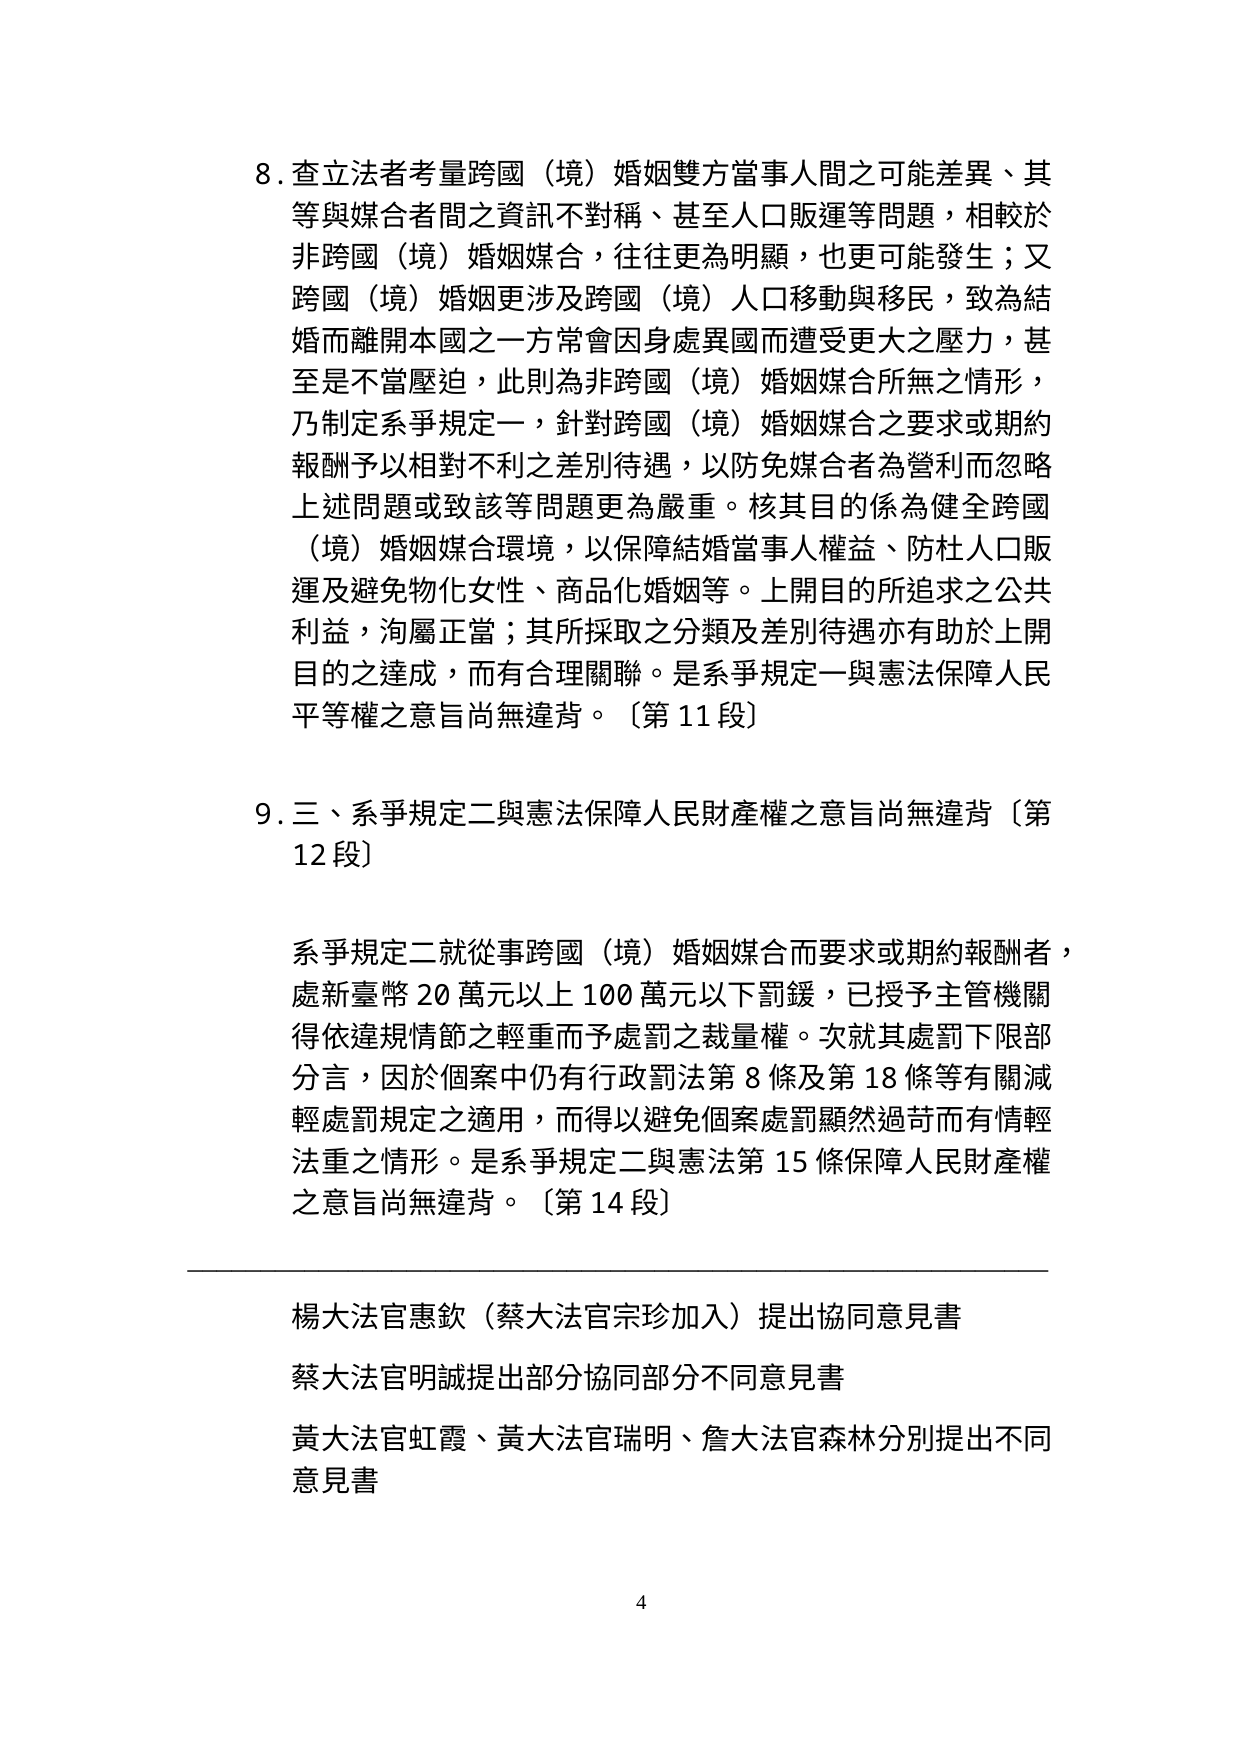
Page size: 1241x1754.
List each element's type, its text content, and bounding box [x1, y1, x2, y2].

text 楊大法官惠欽（蔡大法官宗珍加入）提出協同意見書 [292, 1293, 1053, 1335]
text ___________________________________________________________ [187, 1241, 1053, 1274]
list 三、系爭規定二與憲法保障人民財產權之意旨尚無違背〔第12段〕 [254, 791, 1053, 874]
text 黃大法官虹霞、黃大法官瑞明、詹大法官森林分別提出不同意見書 [292, 1415, 1053, 1500]
list 查立法者考量跨國（境）婚姻雙方當事人間之可能差異、其等與媒合者間之資訊不對稱、甚至人口販運等問題，相較於非跨國（境）婚姻媒合，往往更為明顯，也更可能發生；又跨國（境）婚姻更涉及跨國（境）人口移動與移民，致為結婚而離開本國之一方常會因身處異國而遭受更大之壓力，甚至是不當壓迫，此則為非跨國（境）婚姻媒合所無之情形，乃制定系爭規定一，針對跨國（境）婚姻媒合之要求或期約報酬予以相對不利之差別待遇，以防免媒合者為營利而忽略上述問題或致該等問題更為嚴重。核其目的係為健全跨國（境）婚姻媒合環境，以保障結婚當事人權益、防杜人口販運及避免物化女性、商品化婚姻等。上開目的所追求之公共利益，洵屬正當；其所採取之分類及差別待遇亦有助於上開目的之達成，而有合理關聯。是系爭規定一與憲法保障人民平等權之意旨尚無違背。〔第11段〕 [254, 151, 1053, 734]
text 蔡大法官明誠提出部分協同部分不同意見書 [292, 1354, 1053, 1396]
text 系爭規定二就從事跨國（境）婚姻媒合而要求或期約報酬者，處新臺幣20萬元以上100萬元以下罰鍰，已授予主管機關得依違規情節之輕重而予處罰之裁量權。次就其處罰下限部分言，因於個案中仍有行政罰法第8條及第18條等有關減輕處罰規定之適用，而得以避免個案處罰顯然過苛而有情輕法重之情形。是系爭規定二與憲法第15條保障人民財產權之意旨尚無違背。〔第14段〕 [292, 930, 1053, 1222]
